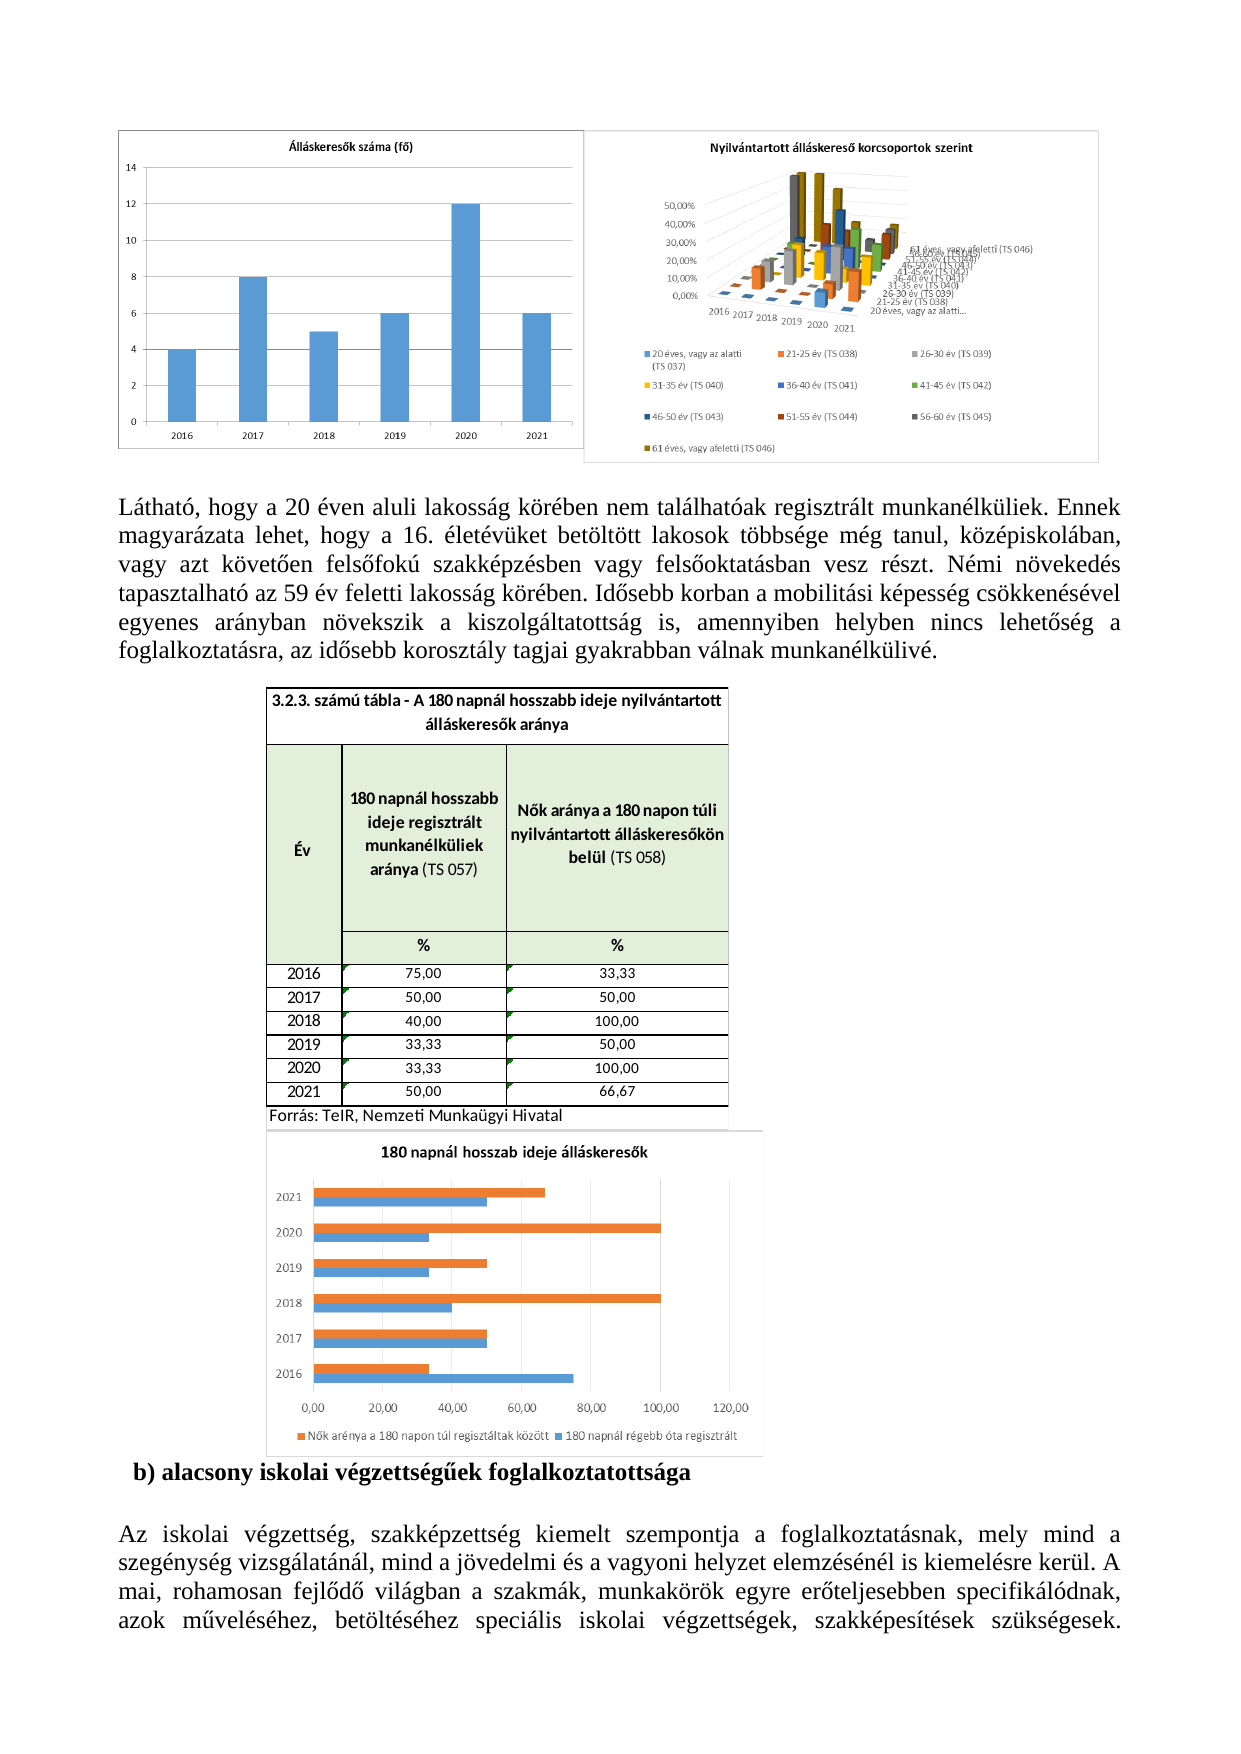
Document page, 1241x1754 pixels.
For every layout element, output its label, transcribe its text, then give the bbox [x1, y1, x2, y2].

text Látható, hogy a 20 éven aluli lakosság körében nem találhatóak regisztrált munkanélküliek. Ennek magyarázata lehet, hogy a 16. életévüket betöltött lakosok többsége még tanul, középiskolában, vagy azt követően felsőfokú szakképzésben vagy felsőoktatásban vesz részt. Némi növekedés tapasztalható az 59 év feletti lakosság körében. Idősebb korban a mobilitási képesség csökkenésével egyenes arányban növekszik a kiszolgáltatottság is, amennyiben helyben nincs lehetőség a foglalkoztatásra, az idősebb korosztály tagjai gyakrabban válnak munkanélkülivé. [118, 492, 1122, 664]
text b) alacsony iskolai végzettségűek foglalkoztatottsága [118, 1457, 1122, 1486]
text Az iskolai végzettség, szakképzettség kiemelt szempontja a foglalkoztatásnak, mely mind a szegénység vizsgálatánál, mind a jövedelmi és a vagyoni helyzet elemzésénél is kiemelésre kerül. A mai, rohamosan fejlődő világban a szakmák, munkakörök egyre erőteljesebben specifikálódnak, azok műveléséhez, betöltéséhez speciális iskolai végzettségek, szakképesítések szükségesek. [118, 1519, 1122, 1634]
